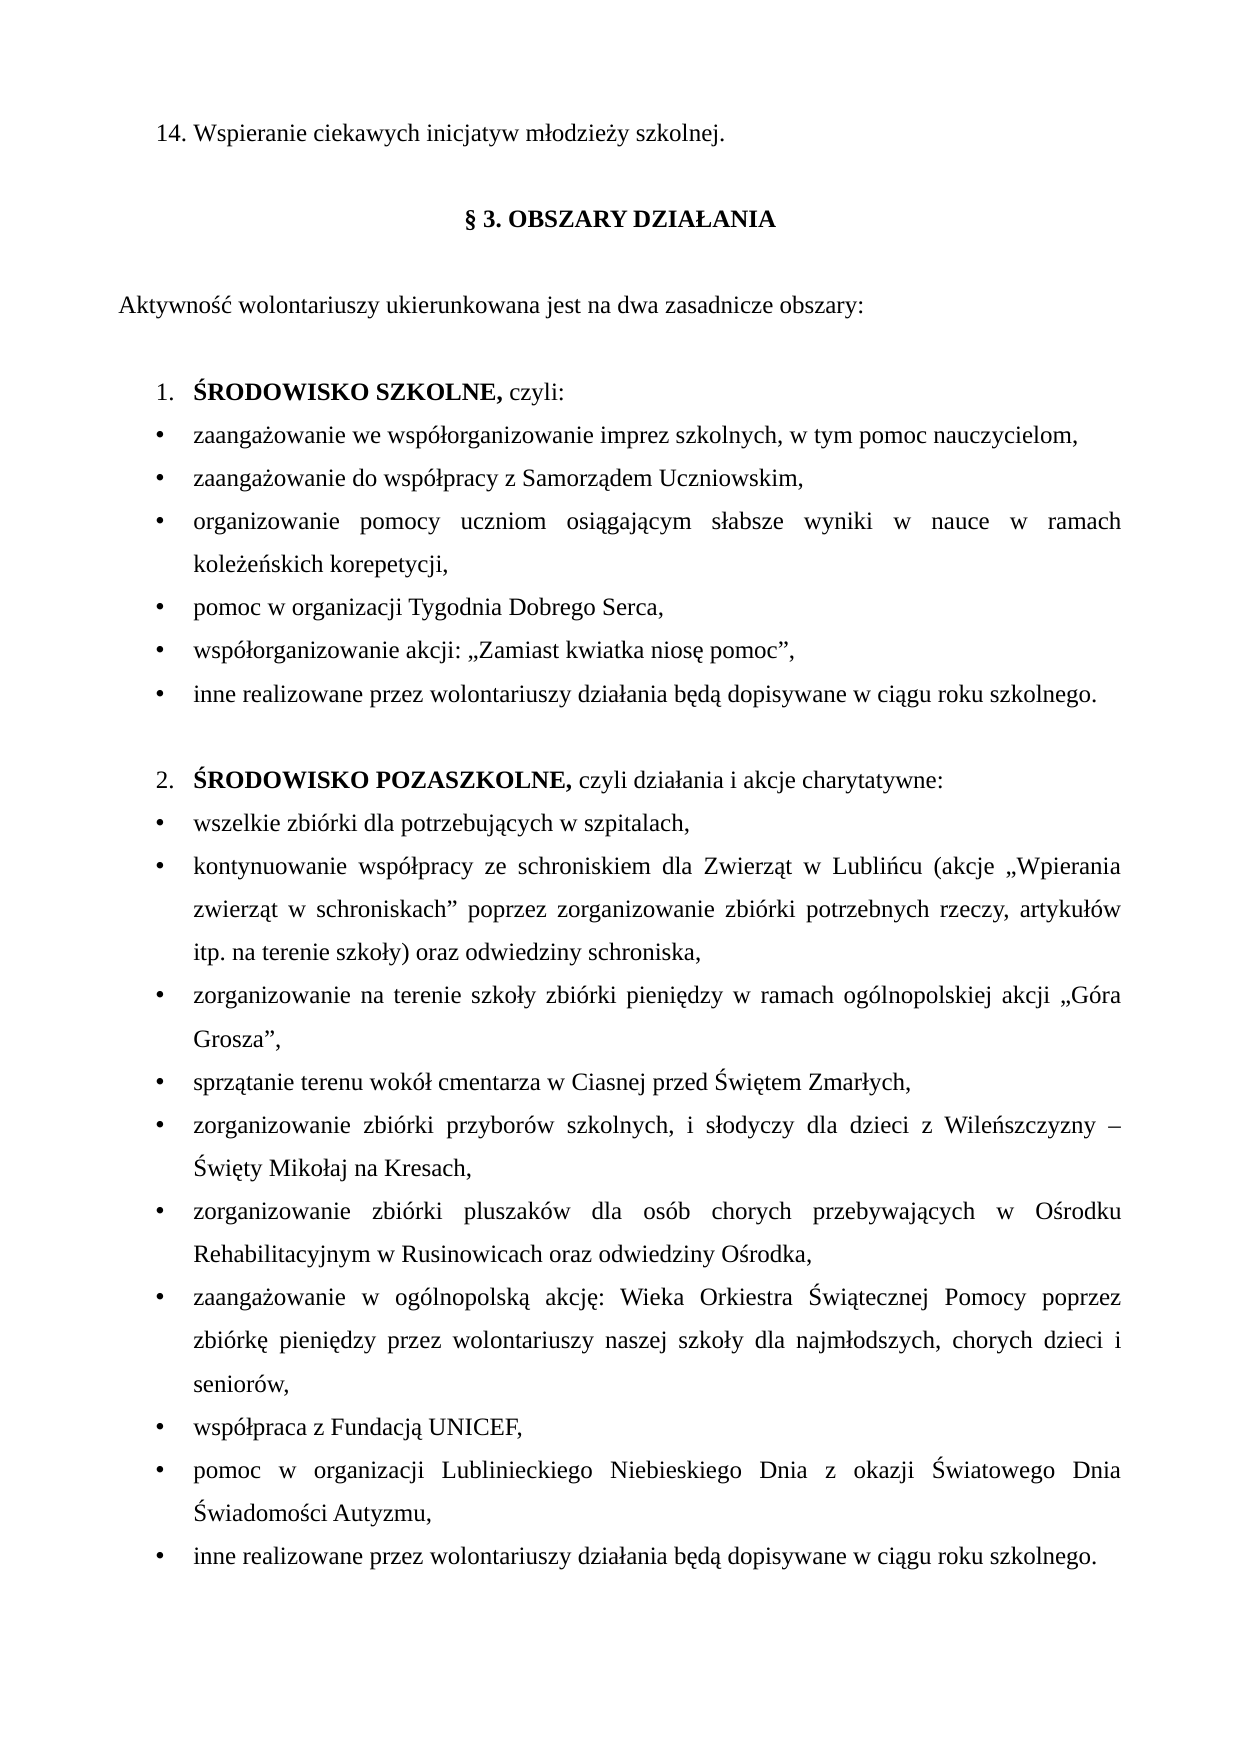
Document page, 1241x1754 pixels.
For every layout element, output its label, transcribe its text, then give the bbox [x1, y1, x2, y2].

list Wspieranie ciekawych inicjatyw młodzieży szkolnej. [156, 118, 1122, 147]
list zorganizowanie na terenie szkoły zbiórki pieniędzy w ramach ogólnopolskiej akcji „Góra Grosza”, [156, 981, 1122, 1052]
list pomoc w organizacji Lublinieckiego Niebieskiego Dnia z okazji Światowego Dnia Świadomości Autyzmu, [156, 1455, 1122, 1527]
list zorganizowanie zbiórki pluszaków dla osób chorych przebywających w Ośrodku Rehabilitacyjnym w Rusinowicach oraz odwiedziny Ośrodka, [156, 1196, 1122, 1268]
list współorganizowanie akcji: „Zamiast kwiatka niosę pomoc”, [156, 636, 1122, 664]
list organizowanie pomocy uczniom osiągającym słabsze wyniki w nauce w ramach koleżeńskich korepetycji, [156, 506, 1122, 578]
list sprzątanie terenu wokół cmentarza w Ciasnej przed Świętem Zmarłych, [156, 1067, 1122, 1096]
list zaangażowanie do współpracy z Samorządem Uczniowskim, [156, 463, 1122, 492]
list inne realizowane przez wolontariuszy działania będą dopisywane w ciągu roku szkolnego. [156, 679, 1122, 707]
list kontynuowanie współpracy ze schroniskiem dla Zwierząt w Lublińcu (akcje „Wpierania zwierząt w schroniskach” poprzez zorganizowanie zbiórki potrzebnych rzeczy, artykułów itp. na terenie szkoły) oraz odwiedziny schroniska, [156, 851, 1122, 966]
text § 3. OBSZARY DZIAŁANIA [118, 204, 1122, 233]
list zaangażowanie we współorganizowanie imprez szkolnych, w tym pomoc nauczycielom, [156, 420, 1122, 449]
list ŚRODOWISKO POZASZKOLNE, czyli działania i akcje charytatywne: [156, 765, 1122, 794]
list współpraca z Fundacją UNICEF, [156, 1412, 1122, 1441]
list inne realizowane przez wolontariuszy działania będą dopisywane w ciągu roku szkolnego. [156, 1541, 1122, 1570]
text Aktywność wolontariuszy ukierunkowana jest na dwa zasadnicze obszary: [118, 291, 1122, 319]
list zorganizowanie zbiórki przyborów szkolnych, i słodyczy dla dzieci z Wileńszczyzny – Święty Mikołaj na Kresach, [156, 1110, 1122, 1182]
list zaangażowanie w ogólnopolską akcję: Wieka Orkiestra Świątecznej Pomocy poprzez zbiórkę pieniędzy przez wolontariuszy naszej szkoły dla najmłodszych, chorych dzieci i seniorów, [156, 1282, 1122, 1397]
list ŚRODOWISKO SZKOLNE, czyli: [156, 377, 1122, 406]
list pomoc w organizacji Tygodnia Dobrego Serca, [156, 592, 1122, 621]
list wszelkie zbiórki dla potrzebujących w szpitalach, [156, 808, 1122, 837]
